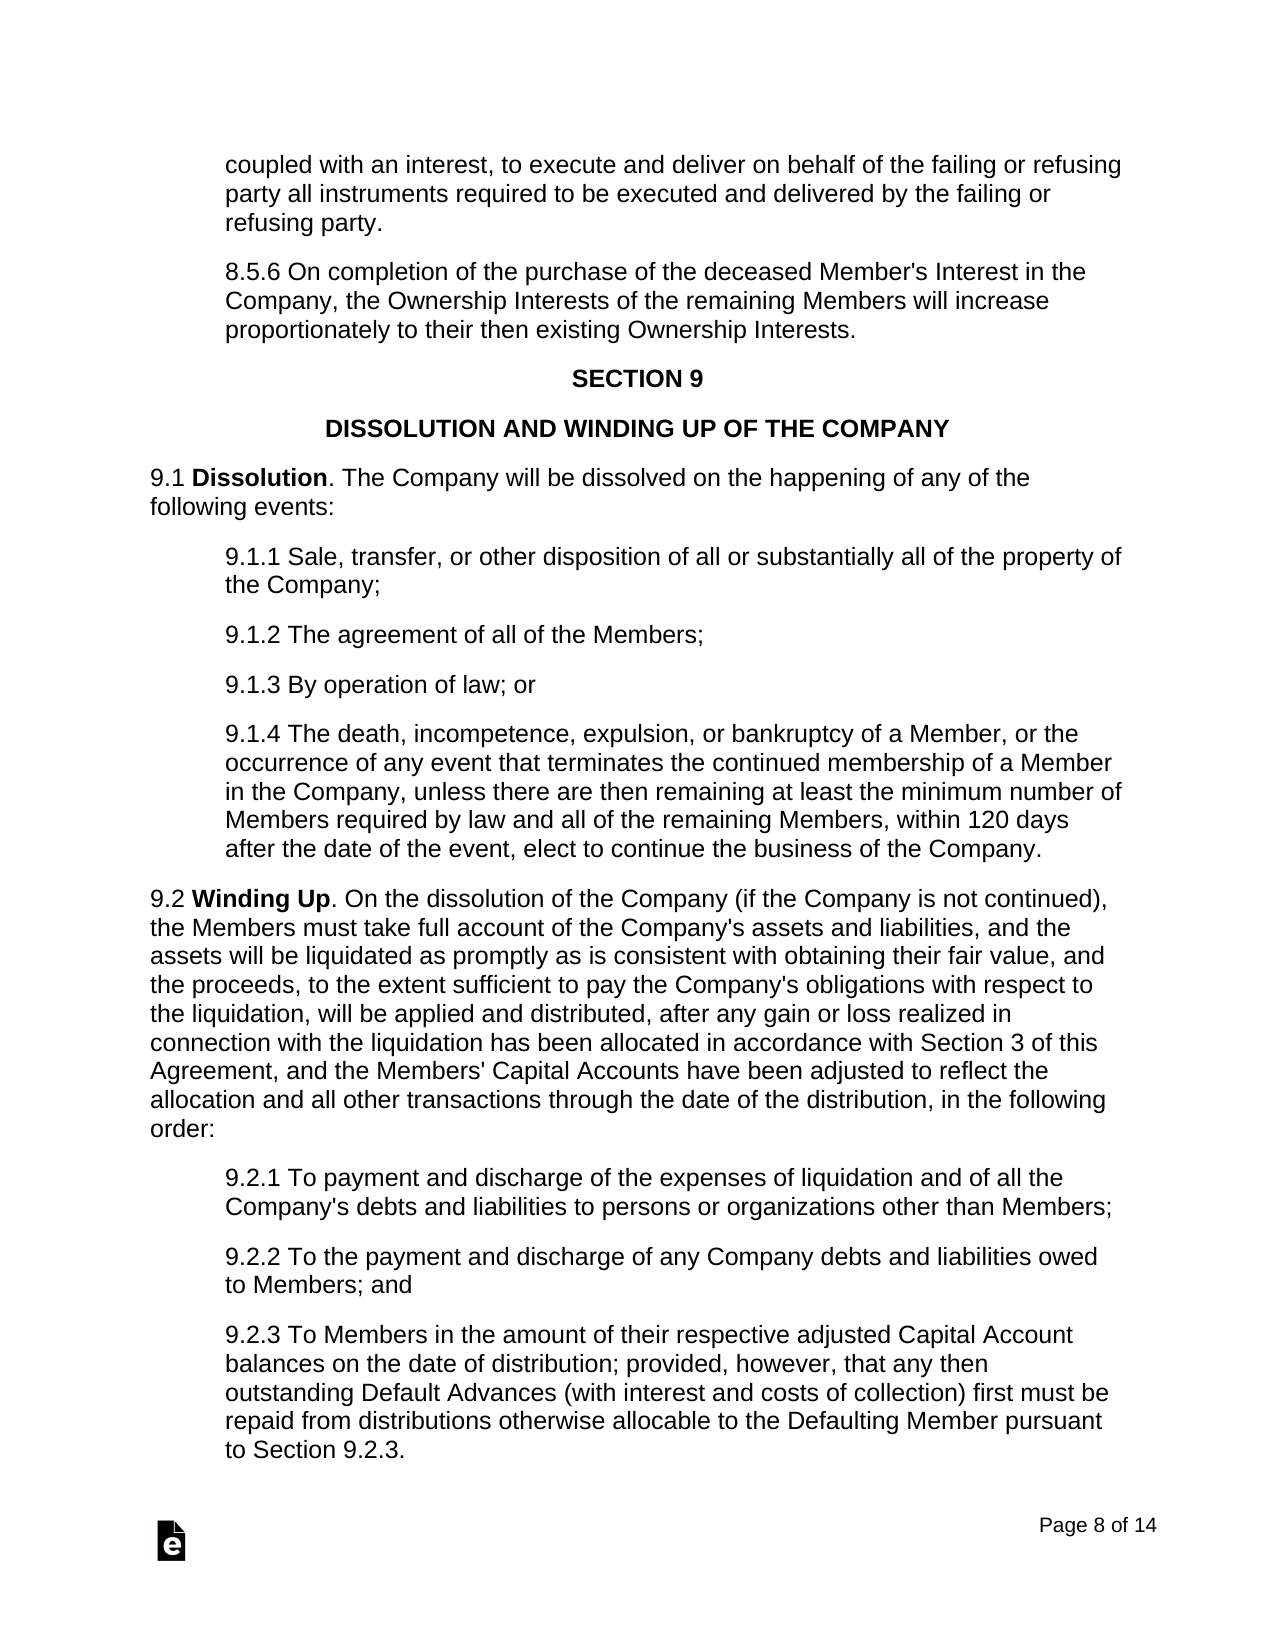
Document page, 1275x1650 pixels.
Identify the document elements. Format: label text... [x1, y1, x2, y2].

text coupled with an interest, to execute and deliver on behalf of the failing or refusing party all instruments required to be executed and delivered by the failing or refusing party. [225, 150, 1125, 236]
text 8.5.6 On completion of the purchase of the deceased Member's Interest in the Company, the Ownership Interests of the remaining Members will increase proportionately to their then existing Ownership Interests. [225, 257, 1125, 343]
text 9.1.1 Sale, transfer, or other disposition of all or substantially all of the property of the Company; [225, 542, 1125, 599]
text 9.1.4 The death, incompetence, expulsion, or bankruptcy of a Member, or the occurrence of any event that terminates the continued membership of a Member in the Company, unless there are then remaining at least the minimum number of Members required by law and all of the remaining Members, within 120 days after the date of the event, elect to continue the business of the Company. [225, 719, 1125, 863]
text DISSOLUTION AND WINDING UP OF THE COMPANY [150, 414, 1125, 442]
text 9.2.3 To Members in the amount of their respective adjusted Capital Account balances on the date of distribution; provided, however, that any then outstanding Default Advances (with interest and costs of collection) first must be repaid from distributions otherwise allocable to the Defaulting Member pursuant to Section 9.2.3. [225, 1320, 1125, 1464]
text 9.2 Winding Up. On the dissolution of the Company (if the Company is not continued), the Members must take full account of the Company's assets and liabilities, and the assets will be liquidated as promptly as is consistent with obtaining their fair value, and the proceeds, to the extent sufficient to pay the Company's obligations with respect to the liquidation, will be applied and distributed, after any gain or loss realized in connection with the liquidation has been allocated in accordance with Section 3 of this Agreement, and the Members' Capital Accounts have been adjusted to reflect the allocation and all other transactions through the date of the distribution, in the following order: [150, 884, 1125, 1142]
text 9.2.1 To payment and discharge of the expenses of liquidation and of all the Company's debts and liabilities to persons or organizations other than Members; [225, 1163, 1125, 1221]
subtitle SECTION 9 [150, 364, 1125, 393]
text 9.1.3 By operation of law; or [225, 669, 1125, 698]
text 9.1.2 The agreement of all of the Members; [225, 620, 1125, 649]
text 9.1 Dissolution. The Company will be dissolved on the happening of any of the following events: [150, 463, 1125, 521]
text 9.2.2 To the payment and discharge of any Company debts and liabilities owed to Members; and [225, 1242, 1125, 1299]
